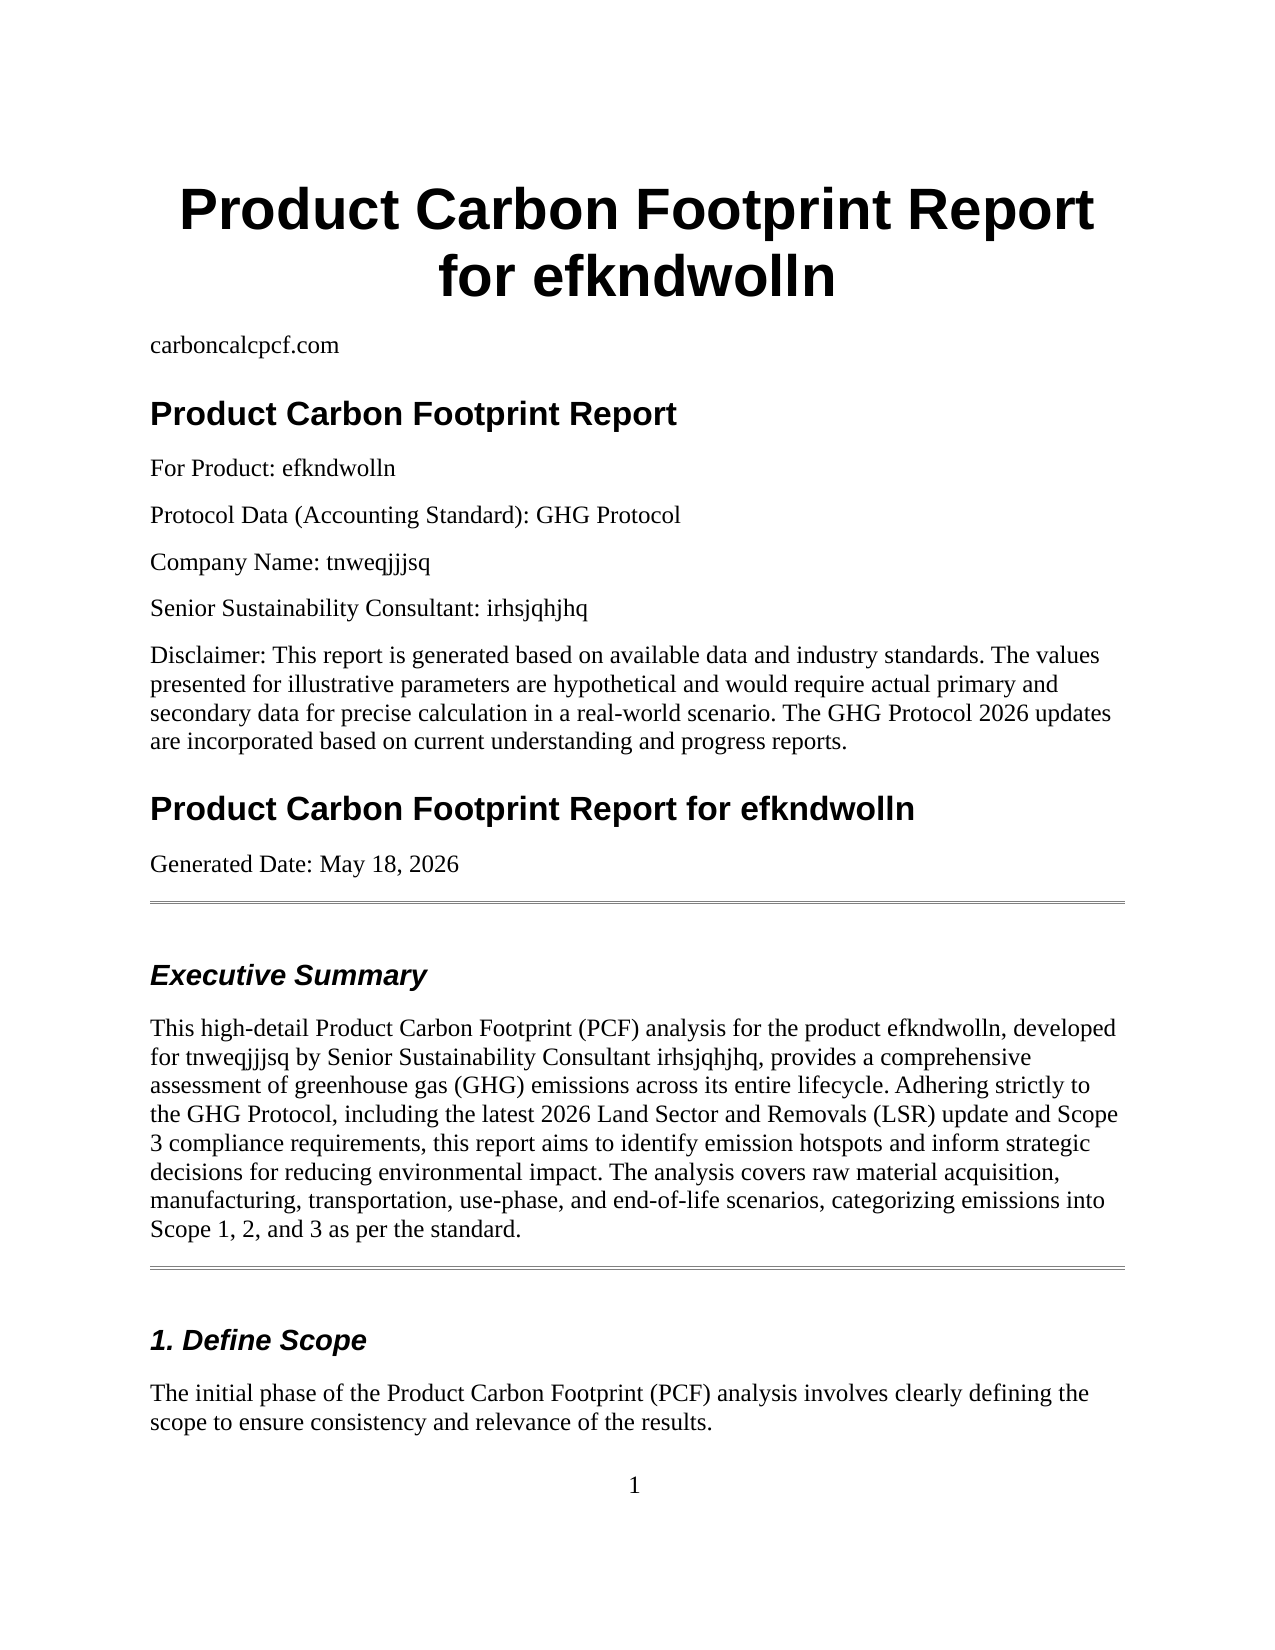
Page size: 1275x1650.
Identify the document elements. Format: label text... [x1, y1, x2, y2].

subtitle Executive Summary [150, 958, 1125, 992]
text This high-detail Product Carbon Footprint (PCF) analysis for the product efkndwolln, developed for tnweqjjjsq by Senior Sustainability Consultant irhsjqhjhq, provides a comprehensive assessment of greenhouse gas (GHG) emissions across its entire lifecycle. Adhering strictly to the GHG Protocol, including the latest 2026 Land Sector and Removals (LSR) update and Scope 3 compliance requirements, this report aims to identify emission hotspots and inform strategic decisions for reducing environmental impact. The analysis covers raw material acquisition, manufacturing, transportation, use-phase, and end-of-life scenarios, categorizing emissions into Scope 1, 2, and 3 as per the standard. [150, 1013, 1125, 1243]
text For Product: efkndwolln [150, 453, 1125, 482]
text Protocol Data (Accounting Standard): GHG Protocol [150, 500, 1125, 529]
subtitle Product Carbon Footprint Report for efkndwolln [150, 789, 1125, 828]
text The initial phase of the Product Carbon Footprint (PCF) analysis involves clearly defining the scope to ensure consistency and relevance of the results. [150, 1378, 1125, 1436]
subtitle Product Carbon Footprint Report [150, 393, 1125, 432]
text Company Name: tnweqjjjsq [150, 547, 1125, 576]
text Disclaimer: This report is generated based on available data and industry standards. The values presented for illustrative parameters are hypothetical and would require actual primary and secondary data for precise calculation in a real-world scenario. The GHG Protocol 2026 updates are incorporated based on current understanding and progress reports. [150, 640, 1125, 755]
title Product Carbon Footprint Report for efkndwolln [150, 175, 1125, 309]
subtitle 1. Define Scope [150, 1323, 1125, 1357]
text carboncalcpcf.com [150, 331, 1125, 359]
text Generated Date: May 18, 2026 [150, 849, 1125, 878]
text Senior Sustainability Consultant: irhsjqhjhq [150, 593, 1125, 622]
